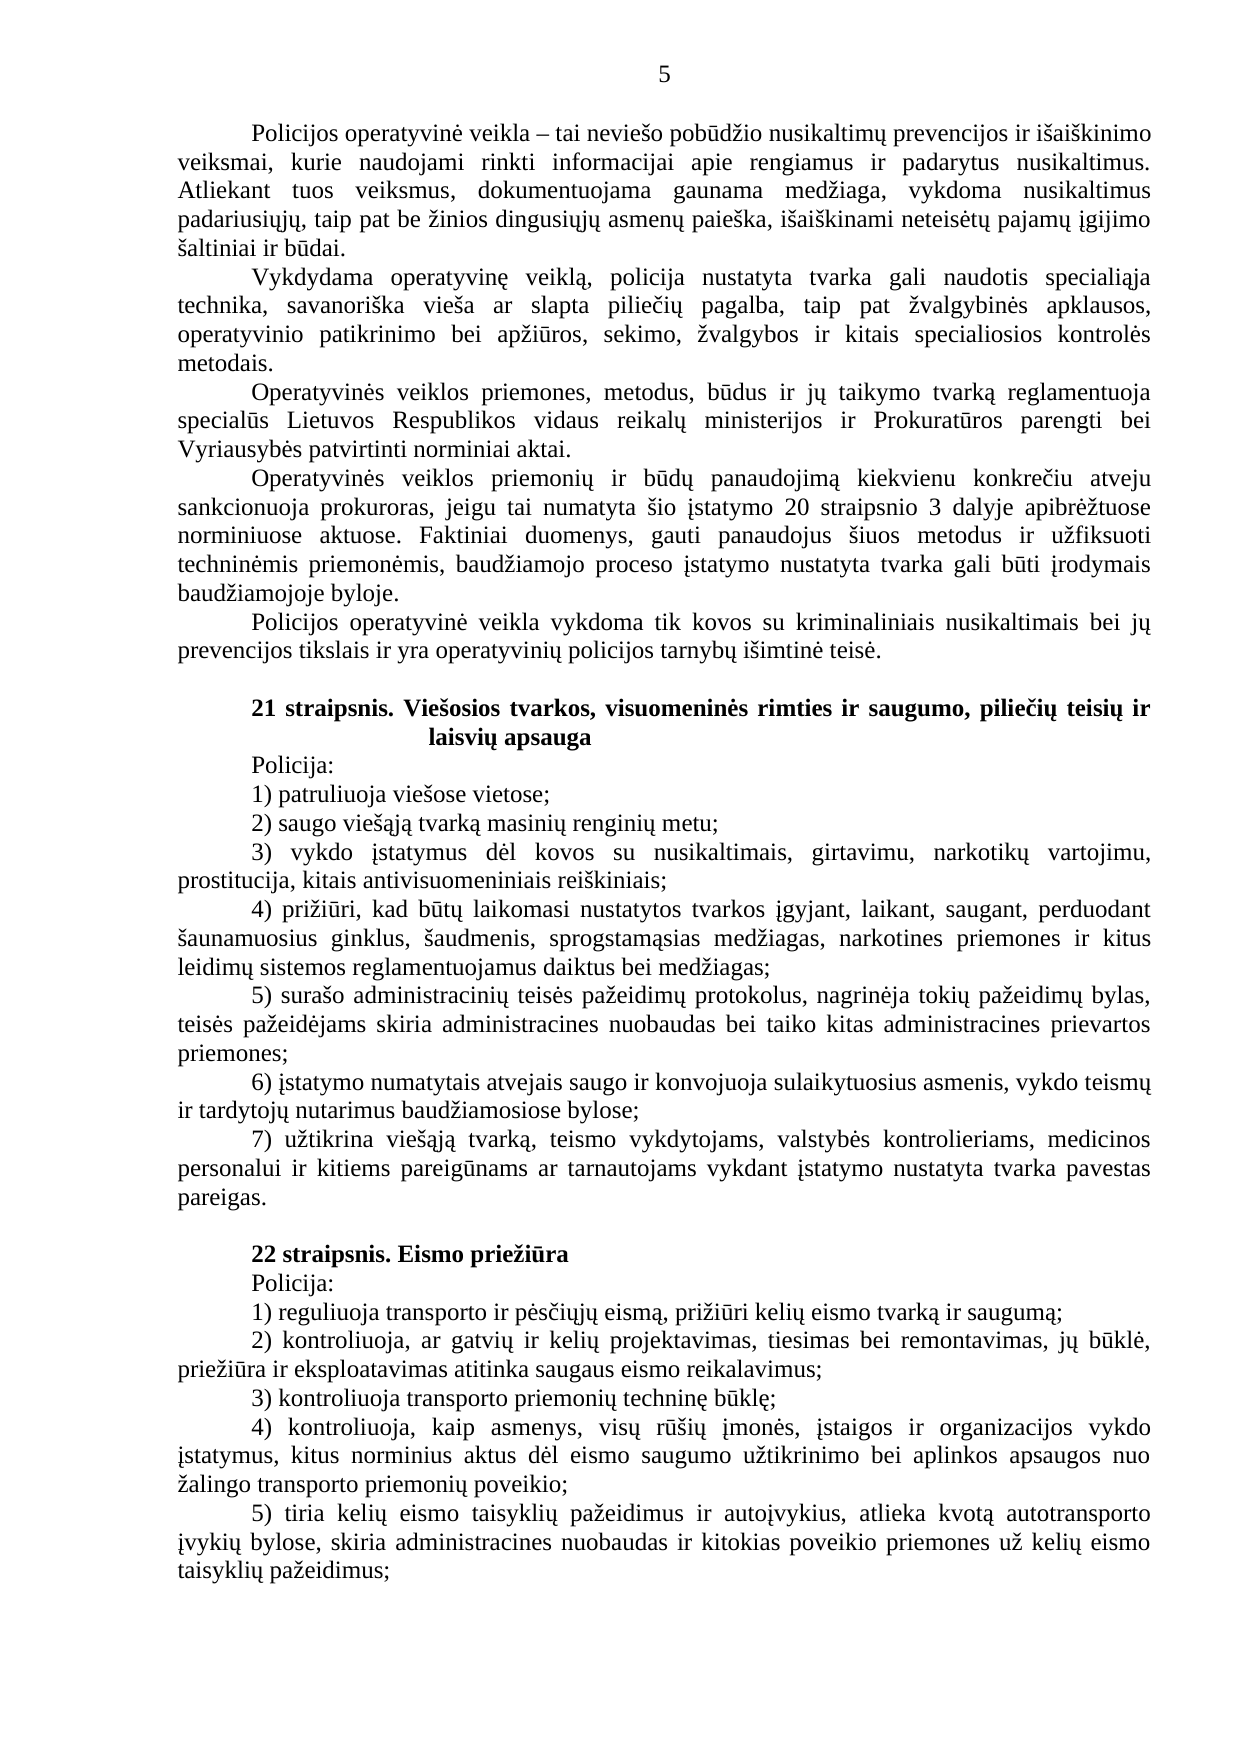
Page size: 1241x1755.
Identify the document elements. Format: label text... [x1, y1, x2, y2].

text 5) tiria kelių eismo taisyklių pažeidimus ir autoįvykius, atlieka kvotą autotransporto įvykių bylose, skiria administracines nuobaudas ir kitokias poveikio priemones už kelių eismo taisyklių pažeidimus; [177, 1498, 1152, 1584]
text 7) užtikrina viešąją tvarką, teismo vykdytojams, valstybės kontrolieriams, medicinos personalui ir kitiems pareigūnams ar tarnautojams vykdant įstatymo nustatyta tvarka pavestas pareigas. [177, 1124, 1152, 1211]
text Policija: [177, 1268, 1152, 1297]
text Policijos operatyvinė veikla – tai neviešo pobūdžio nusikaltimų prevencijos ir išaiškinimo veiksmai, kurie naudojami rinkti informacijai apie rengiamus ir padarytus nusikaltimus. Atliekant tuos veiksmus, dokumentuojama gaunama medžiaga, vykdoma nusikaltimus padariusiųjų, taip pat be žinios dingusiųjų asmenų paieška, išaiškinami neteisėtų pajamų įgijimo šaltiniai ir būdai. [177, 118, 1152, 262]
text 1) patruliuoja viešose vietose; [177, 779, 1152, 808]
text Operatyvinės veiklos priemonių ir būdų panaudojimą kiekvienu konkrečiu atveju sankcionuoja prokuroras, jeigu tai numatyta šio įstatymo 20 straipsnio 3 dalyje apibrėžtuose norminiuose aktuose. Faktiniai duomenys, gauti panaudojus šiuos metodus ir užfiksuoti techninėmis priemonėmis, baudžiamojo proceso įstatymo nustatyta tvarka gali būti įrodymais baudžiamojoje byloje. [177, 463, 1152, 607]
text 3) kontroliuoja transporto priemonių techninę būklę; [177, 1383, 1152, 1412]
text 4) prižiūri, kad būtų laikomasi nustatytos tvarkos įgyjant, laikant, saugant, perduodant šaunamuosius ginklus, šaudmenis, sprogstamąsias medžiagas, narkotines priemones ir kitus leidimų sistemos reglamentuojamus daiktus bei medžiagas; [177, 894, 1152, 981]
text 1) reguliuoja transporto ir pėsčiųjų eismą, prižiūri kelių eismo tvarką ir saugumą; [177, 1297, 1152, 1326]
text Policija: [177, 751, 1152, 779]
text 6) įstatymo numatytais atvejais saugo ir konvojuoja sulaikytuosius asmenis, vykdo teismų ir tardytojų nutarimus baudžiamosiose bylose; [177, 1067, 1152, 1124]
text 3) vykdo įstatymus dėl kovos su nusikaltimais, girtavimu, narkotikų vartojimu, prostitucija, kitais antivisuomeniniais reiškiniais; [177, 837, 1152, 894]
text 22 straipsnis. Eismo priežiūra [177, 1239, 1152, 1268]
text Vykdydama operatyvinę veiklą, policija nustatyta tvarka gali naudotis specialiąja technika, savanoriška vieša ar slapta piliečių pagalba, taip pat žvalgybinės apklausos, operatyvinio patikrinimo bei apžiūros, sekimo, žvalgybos ir kitais specialiosios kontrolės metodais. [177, 262, 1152, 377]
text Operatyvinės veiklos priemones, metodus, būdus ir jų taikymo tvarką reglamentuoja specialūs Lietuvos Respublikos vidaus reikalų ministerijos ir Prokuratūros parengti bei Vyriausybės patvirtinti norminiai aktai. [177, 377, 1152, 463]
text 2) kontroliuoja, ar gatvių ir kelių projektavimas, tiesimas bei remontavimas, jų būklė, priežiūra ir eksploatavimas atitinka saugaus eismo reikalavimus; [177, 1326, 1152, 1383]
text 2) saugo viešąją tvarką masinių renginių metu; [177, 808, 1152, 837]
text 21 straipsnis. Viešosios tvarkos, visuomeninės rimties ir saugumo, piliečių teisių ir laisvių apsauga [251, 693, 1152, 751]
text 5) surašo administracinių teisės pažeidimų protokolus, nagrinėja tokių pažeidimų bylas, teisės pažeidėjams skiria administracines nuobaudas bei taiko kitas administracines prievartos priemones; [177, 981, 1152, 1067]
text 4) kontroliuoja, kaip asmenys, visų rūšių įmonės, įstaigos ir organizacijos vykdo įstatymus, kitus norminius aktus dėl eismo saugumo užtikrinimo bei aplinkos apsaugos nuo žalingo transporto priemonių poveikio; [177, 1412, 1152, 1498]
text Policijos operatyvinė veikla vykdoma tik kovos su kriminaliniais nusikaltimais bei jų prevencijos tikslais ir yra operatyvinių policijos tarnybų išimtinė teisė. [177, 607, 1152, 664]
